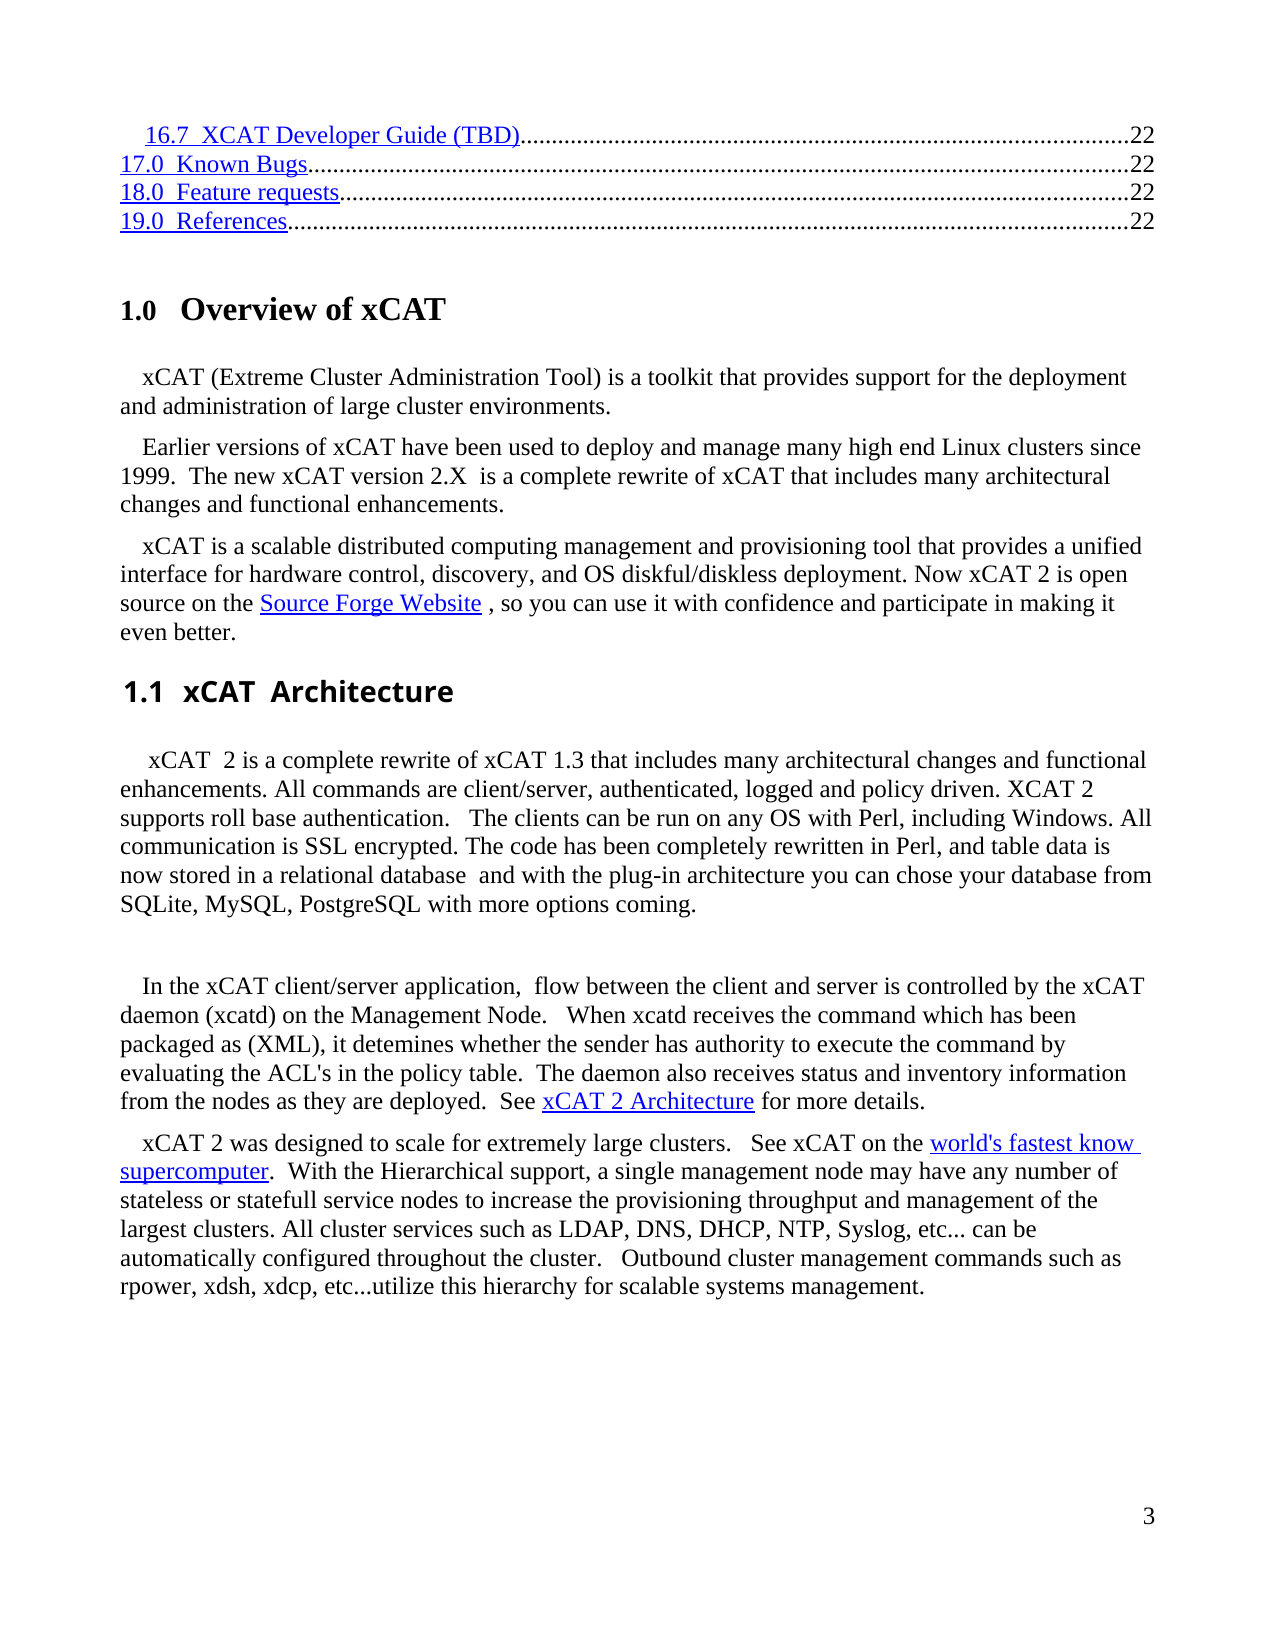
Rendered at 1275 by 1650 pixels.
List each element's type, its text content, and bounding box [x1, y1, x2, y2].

text xCAT (Extreme Cluster Administration Tool) is a toolkit that provides support for the deployment and administration of large cluster environments. [120, 362, 1155, 419]
text 17.0 Known Bugs 22 [120, 149, 1155, 177]
text xCAT 2 is a complete rewrite of xCAT 1.3 that includes many architectural changes and functional enhancements. All commands are client/server, authenticated, logged and policy driven. XCAT 2 supports roll base authentication. The clients can be run on any OS with Perl, including Windows. All communication is SSL encrypted. The code has been completely rewritten in Perl, and table data is now stored in a relational database and with the plug-in architecture you can chose your database from SQLite, MySQL, PostgreSQL with more options coming. [120, 745, 1155, 918]
text In the xCAT client/server application, flow between the client and server is controlled by the xCAT daemon (xcatd) on the Management Node. When xcatd receives the command which has been packaged as (XML), it detemines whether the sender has authority to execute the command by evaluating the ACL's in the policy table. The daemon also receives status and inventory information from the nodes as they are deployed. See xCAT 2 Architecture for more details. [120, 971, 1155, 1115]
text 19.0 References 22 [120, 206, 1155, 235]
text Earlier versions of xCAT have been used to deploy and manage many high end Linux clusters since 1999. The new xCAT version 2.X is a complete rewrite of xCAT that includes many architectural changes and functional enhancements. [120, 432, 1155, 518]
subtitle xCAT Architecture [123, 671, 1155, 711]
text xCAT 2 was designed to scale for extremely large clusters. See xCAT on the world's fastest know supercomputer. With the Hierarchical support, a single management node may have any number of stateless or statefull service nodes to increase the provisioning throughput and management of the largest clusters. All cluster services such as LDAP, DNS, DHCP, NTP, Syslog, etc... can be automatically configured throughout the cluster. Outbound cluster management commands such as rpower, xdsh, xdcp, etc...utilize this hierarchy for scalable systems management. [120, 1128, 1155, 1300]
subtitle Overview of xCAT [120, 289, 1155, 327]
text 16.7 XCAT Developer Guide (TBD) 22 [145, 120, 1155, 149]
text 18.0 Feature requests 22 [120, 177, 1155, 206]
text xCAT is a scalable distributed computing management and provisioning tool that provides a unified interface for hardware control, discovery, and OS diskful/diskless deployment. Now xCAT 2 is open source on the Source Forge Website , so you can use it with confidence and participate in making it even better. [120, 531, 1155, 646]
